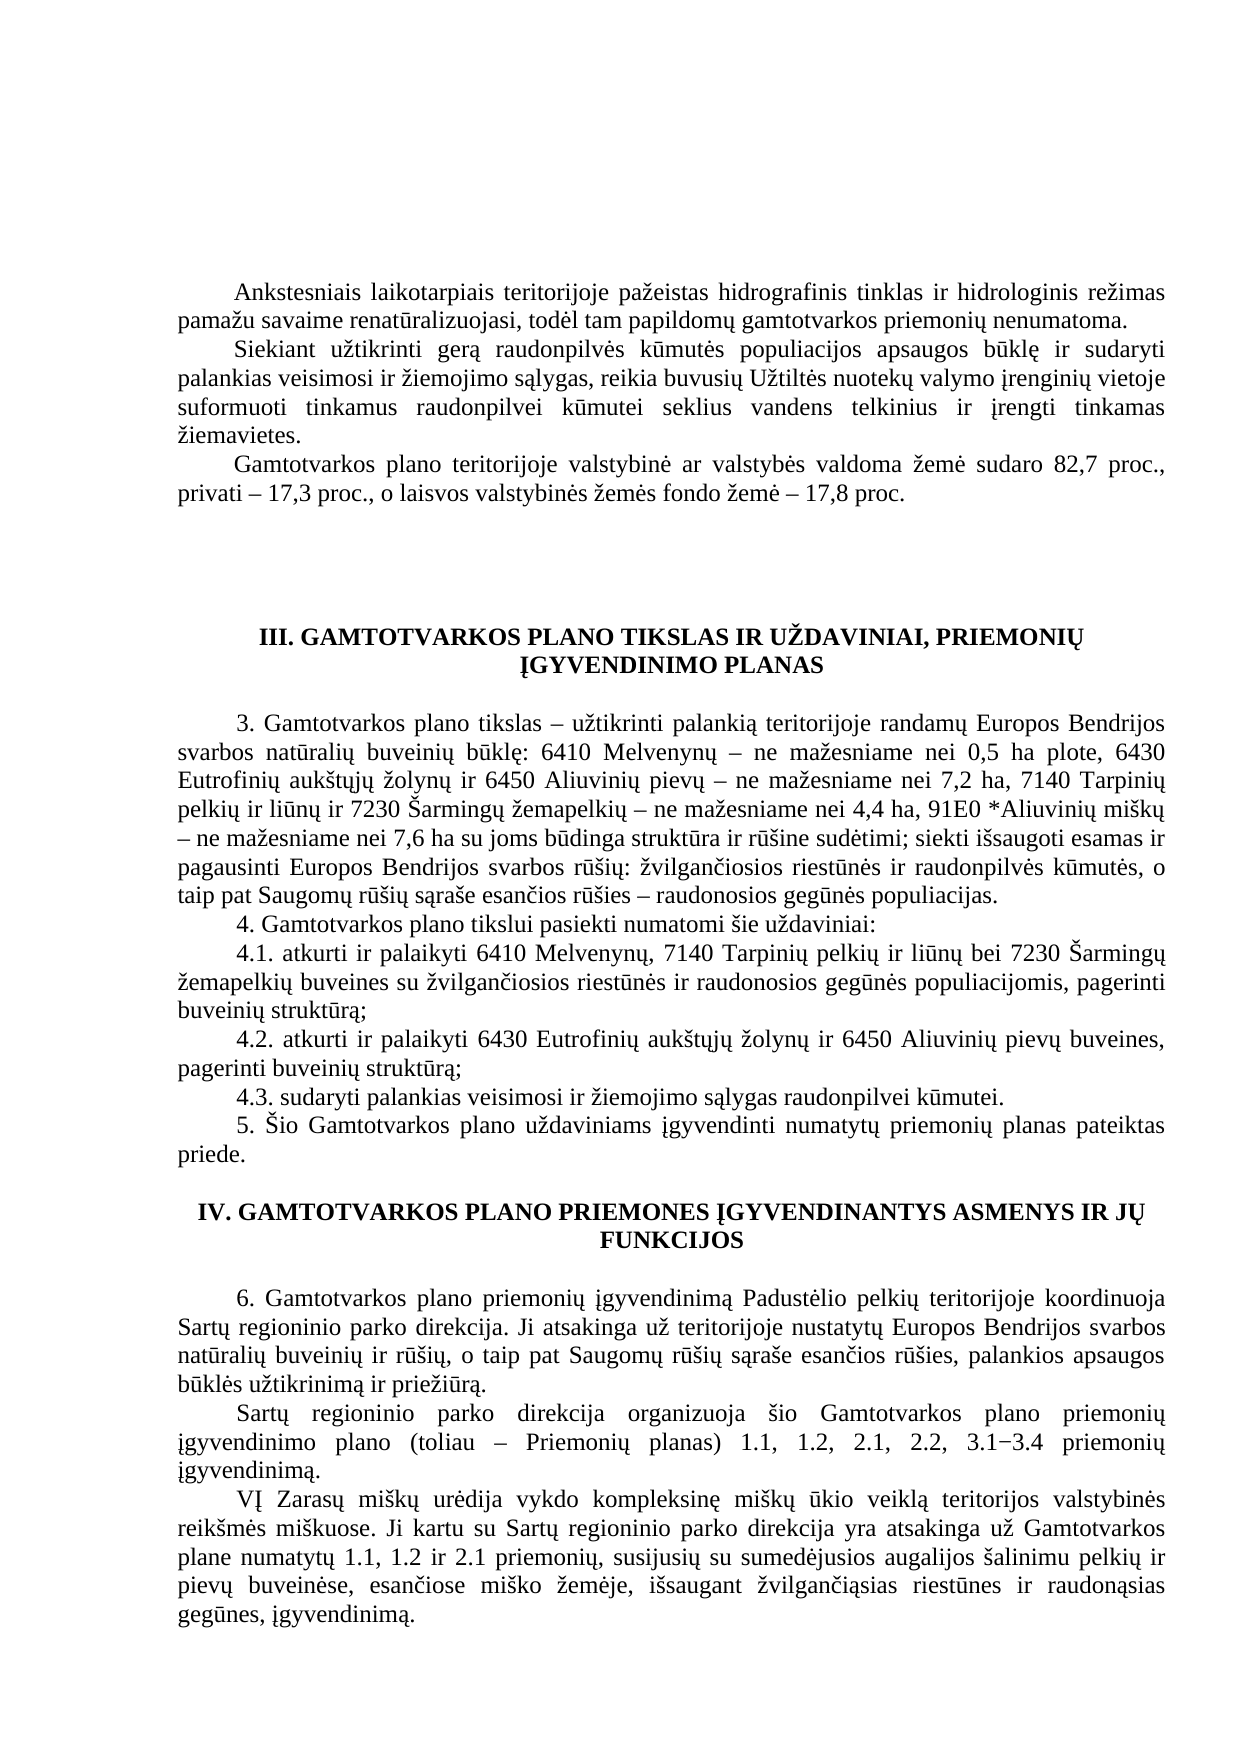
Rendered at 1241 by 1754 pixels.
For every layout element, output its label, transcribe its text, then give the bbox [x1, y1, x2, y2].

text 3. Gamtotvarkos plano tikslas – užtikrinti palankią teritorijoje randamų Europos Bendrijos svarbos natūralių buveinių būklę: 6410 Melvenynų – ne mažesniame nei 0,5 ha plote, 6430 Eutrofinių aukštųjų žolynų ir 6450 Aliuvinių pievų – ne mažesniame nei 7,2 ha, 7140 Tarpinių pelkių ir liūnų ir 7230 Šarmingų žemapelkių – ne mažesniame nei 4,4 ha, 91E0 *Aliuvinių miškų – ne mažesniame nei 7,6 ha su joms būdinga struktūra ir rūšine sudėtimi; siekti išsaugoti esamas ir pagausinti Europos Bendrijos svarbos rūšių: žvilgančiosios riestūnės ir raudonpilvės kūmutės, o taip pat Saugomų rūšių sąraše esančios rūšies – raudonosios gegūnės populiacijas. [177, 708, 1166, 909]
text 4.1. atkurti ir palaikyti 6410 Melvenynų, 7140 Tarpinių pelkių ir liūnų bei 7230 Šarmingų žemapelkių buveines su žvilgančiosios riestūnės ir raudonosios gegūnės populiacijomis, pagerinti buveinių struktūrą; [177, 938, 1166, 1024]
text Ankstesniais laikotarpiais teritorijoje pažeistas hidrografinis tinklas ir hidrologinis režimas pamažu savaime renatūralizuojasi, todėl tam papildomų gamtotvarkos priemonių nenumatoma. [177, 277, 1166, 334]
text IV. GAMTOTVARKOS PLANO PRIEMONES ĮGYVENDINANTYS ASMENYS IR JŲ FUNKCIJOS [177, 1197, 1166, 1254]
text Sartų regioninio parko direkcija organizuoja šio Gamtotvarkos plano priemonių įgyvendinimo plano (toliau – Priemonių planas) 1.1, 1.2, 2.1, 2.2, 3.1−3.4 priemonių įgyvendinimą. [177, 1398, 1166, 1484]
text 4.2. atkurti ir palaikyti 6430 Eutrofinių aukštųjų žolynų ir 6450 Aliuvinių pievų buveines, pagerinti buveinių struktūrą; [177, 1024, 1166, 1082]
text VĮ Zarasų miškų urėdija vykdo kompleksinę miškų ūkio veiklą teritorijos valstybinės reikšmės miškuose. Ji kartu su Sartų regioninio parko direkcija yra atsakinga už Gamtotvarkos plane numatytų 1.1, 1.2 ir 2.1 priemonių, susijusių su sumedėjusios augalijos šalinimu pelkių ir pievų buveinėse, esančiose miško žemėje, išsaugant žvilgančiąsias riestūnes ir raudonąsias gegūnes, įgyvendinimą. [177, 1484, 1166, 1628]
text 5. Šio Gamtotvarkos plano uždaviniams įgyvendinti numatytų priemonių planas pateiktas priede. [177, 1110, 1166, 1168]
text III. GAMTOTVARKOS PLANO TIKSLAS IR UŽDAVINIAI, PRIEMONIŲ ĮGYVENDINIMO PLANAS [177, 622, 1166, 679]
text Siekiant užtikrinti gerą raudonpilvės kūmutės populiacijos apsaugos būklę ir sudaryti palankias veisimosi ir žiemojimo sąlygas, reikia buvusių Užtiltės nuotekų valymo įrenginių vietoje suformuoti tinkamus raudonpilvei kūmutei seklius vandens telkinius ir įrengti tinkamas žiemavietes. [177, 334, 1166, 449]
text 4.3. sudaryti palankias veisimosi ir žiemojimo sąlygas raudonpilvei kūmutei. [177, 1082, 1166, 1110]
text 4. Gamtotvarkos plano tikslui pasiekti numatomi šie uždaviniai: [177, 909, 1166, 938]
text 6. Gamtotvarkos plano priemonių įgyvendinimą Padustėlio pelkių teritorijoje koordinuoja Sartų regioninio parko direkcija. Ji atsakinga už teritorijoje nustatytų Europos Bendrijos svarbos natūralių buveinių ir rūšių, o taip pat Saugomų rūšių sąraše esančios rūšies, palankios apsaugos būklės užtikrinimą ir priežiūrą. [177, 1283, 1166, 1398]
text Gamtotvarkos plano teritorijoje valstybinė ar valstybės valdoma žemė sudaro 82,7 proc., privati – 17,3 proc., o laisvos valstybinės žemės fondo žemė – 17,8 proc. [177, 449, 1166, 507]
